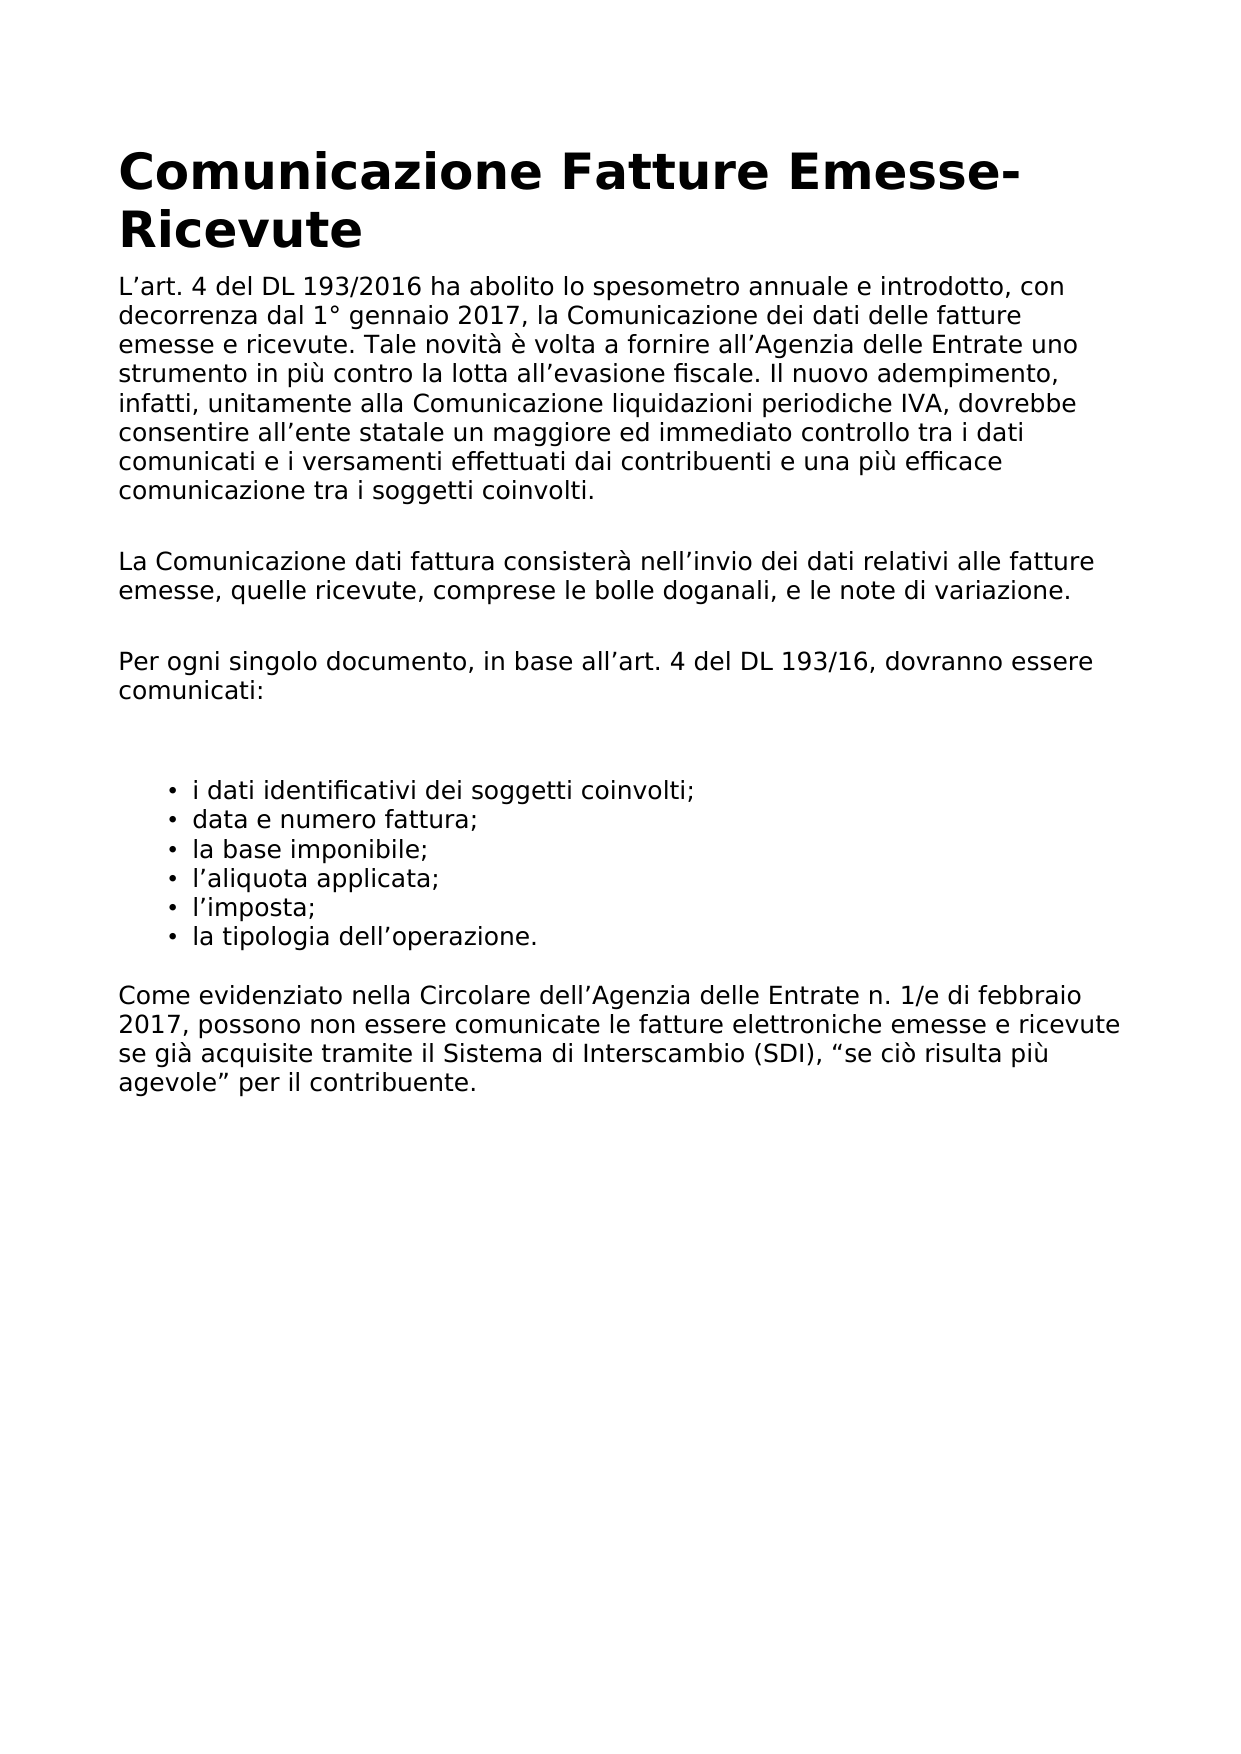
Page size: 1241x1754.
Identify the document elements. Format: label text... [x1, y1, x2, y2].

subtitle Comunicazione Fatture Emesse-Ricevute [118, 143, 1122, 259]
list i dati identificativi dei soggetti coinvolti; [177, 777, 1122, 806]
list l’aliquota applicata; [177, 864, 1122, 893]
text Per ogni singolo documento, in base all’art. 4 del DL 193/16, dovranno essere comunicati: [118, 647, 1122, 734]
text La Comunicazione dati fattura consisterà nell’invio dei dati relativi alle fatture emesse, quelle ricevute, comprese le bolle doganali, e le note di variazione. [118, 547, 1122, 634]
list la base imponibile; [177, 835, 1122, 864]
list data e numero fattura; [177, 806, 1122, 835]
text Come evidenziato nella Circolare dell’Agenzia delle Entrate n. 1/e di febbraio 2017, possono non essere comunicate le fatture elettroniche emesse e ricevute se già acquisite tramite il Sistema di Interscambio (SDI), “se ciò risulta più agevole” per il contribuente. [118, 981, 1122, 1127]
text L’art. 4 del DL 193/2016 ha abolito lo spesometro annuale e introdotto, con decorrenza dal 1° gennaio 2017, la Comunicazione dei dati delle fatture emesse e ricevute. Tale novità è volta a fornire all’Agenzia delle Entrate uno strumento in più contro la lotta all’evasione fiscale. Il nuovo adempimento, infatti, unitamente alla Comunicazione liquidazioni periodiche IVA, dovrebbe consentire all’ente statale un maggiore ed immediato controllo tra i dati comunicati e i versamenti effettuati dai contribuenti e una più efficace comunicazione tra i soggetti coinvolti. [118, 272, 1122, 534]
list l’imposta; [177, 893, 1122, 922]
list la tipologia dell’operazione. [177, 922, 1122, 952]
